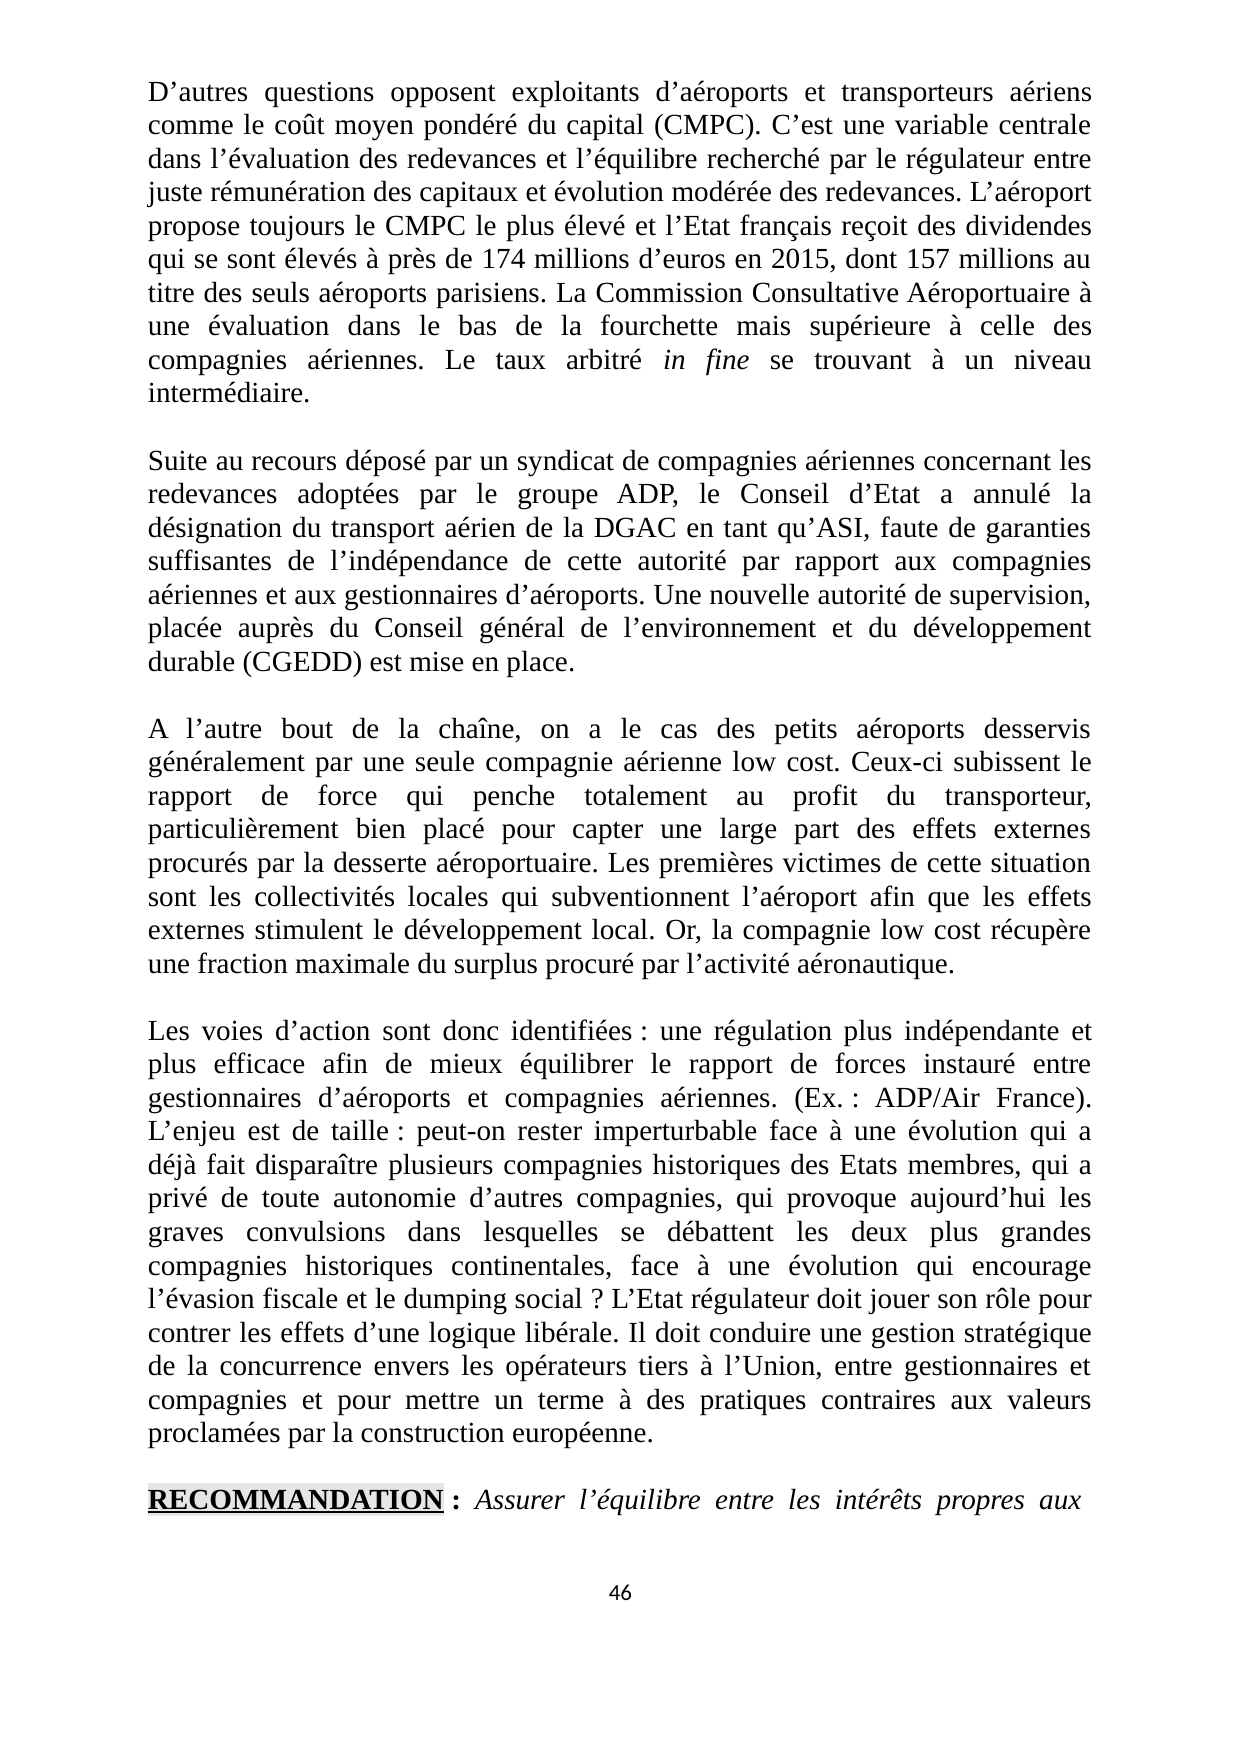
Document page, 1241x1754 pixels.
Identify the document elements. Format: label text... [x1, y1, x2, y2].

text Suite au recours déposé par un syndicat de compagnies aériennes concernant les redevances adoptées par le groupe ADP, le Conseil d’Etat a annulé la désignation du transport aérien de la DGAC en tant qu’ASI, faute de garanties suffisantes de l’indépendance de cette autorité par rapport aux compagnies aériennes et aux gestionnaires d’aéroports. Une nouvelle autorité de supervision, placée auprès du Conseil général de l’environnement et du développement durable (CGEDD) est mise en place. [148, 443, 1092, 677]
text A l’autre bout de la chaîne, on a le cas des petits aéroports desservis généralement par une seule compagnie aérienne low cost. Ceux-ci subissent le rapport de force qui penche totalement au profit du transporteur, particulièrement bien placé pour capter une large part des effets externes procurés par la desserte aéroportuaire. Les premières victimes de cette situation sont les collectivités locales qui subventionnent l’aéroport afin que les effets externes stimulent le développement local. Or, la compagnie low cost récupère une fraction maximale du surplus procuré par l’activité aéronautique. [148, 711, 1092, 979]
text Les voies d’action sont donc identifiées : une régulation plus indépendante et plus efficace afin de mieux équilibrer le rapport de forces instauré entre gestionnaires d’aéroports et compagnies aériennes. (Ex. : ADP/Air France). L’enjeu est de taille : peut-on rester imperturbable face à une évolution qui a déjà fait disparaître plusieurs compagnies historiques des Etats membres, qui a privé de toute autonomie d’autres compagnies, qui provoque aujourd’hui les graves convulsions dans lesquelles se débattent les deux plus grandes compagnies historiques continentales, face à une évolution qui encourage l’évasion fiscale et le dumping social ? L’Etat régulateur doit jouer son rôle pour contrer les effets d’une logique libérale. Il doit conduire une gestion stratégique de la concurrence envers les opérateurs tiers à l’Union, entre gestionnaires et compagnies et pour mettre un terme à des pratiques contraires aux valeurs proclamées par la construction européenne. [148, 1013, 1092, 1449]
text D’autres questions opposent exploitants d’aéroports et transporteurs aériens comme le coût moyen pondéré du capital (CMPC). C’est une variable centrale dans l’évaluation des redevances et l’équilibre recherché par le régulateur entre juste rémunération des capitaux et évolution modérée des redevances. L’aéroport propose toujours le CMPC le plus élevé et l’Etat français reçoit des dividendes qui se sont élevés à près de 174 millions d’euros en 2015, dont 157 millions au titre des seuls aéroports parisiens. La Commission Consultative Aéroportuaire à une évaluation dans le bas de la fourchette mais supérieure à celle des compagnies aériennes. Le taux arbitré in fine se trouvant à un niveau intermédiaire. [148, 74, 1092, 409]
table_header RECOMMANDATION : Assurer l’équilibre entre les intérêts propres aux [136, 1483, 1096, 1516]
